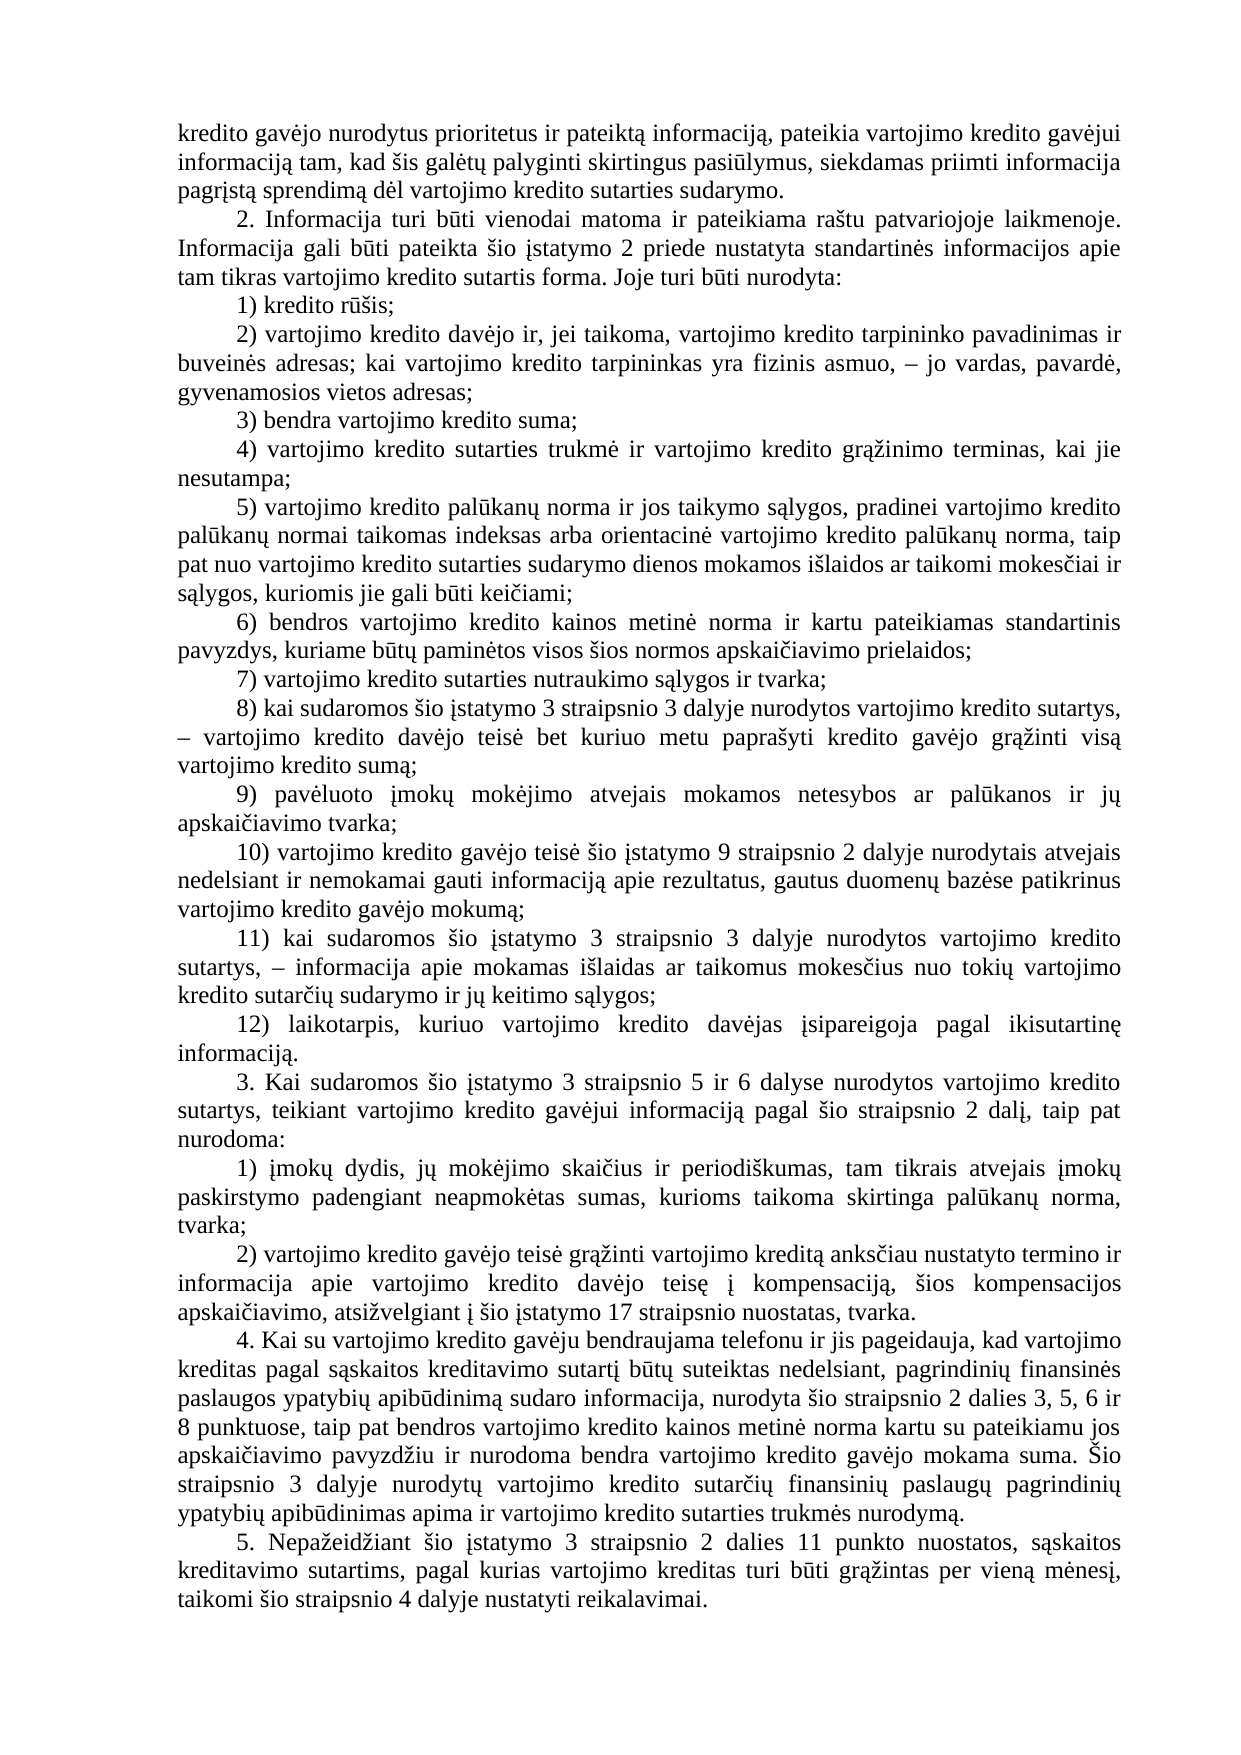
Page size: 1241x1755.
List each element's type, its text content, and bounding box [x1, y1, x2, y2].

text 1) įmokų dydis, jų mokėjimo skaičius ir periodiškumas, tam tikrais atvejais įmokų paskirstymo padengiant neapmokėtas sumas, kurioms taikoma skirtinga palūkanų norma, tvarka; [177, 1153, 1122, 1239]
text 9) pavėluoto įmokų mokėjimo atvejais mokamos netesybos ar palūkanos ir jų apskaičiavimo tvarka; [177, 779, 1122, 837]
text 5. Nepažeidžiant šio įstatymo 3 straipsnio 2 dalies 11 punkto nuostatos, sąskaitos kreditavimo sutartims, pagal kurias vartojimo kreditas turi būti grąžintas per vieną mėnesį, taikomi šio straipsnio 4 dalyje nustatyti reikalavimai. [177, 1527, 1122, 1613]
text 2. Informacija turi būti vienodai matoma ir pateikiama raštu patvariojoje laikmenoje. Informacija gali būti pateikta šio įstatymo 2 priede nustatyta standartinės informacijos apie tam tikras vartojimo kredito sutartis forma. Joje turi būti nurodyta: [177, 204, 1122, 291]
text 4. Kai su vartojimo kredito gavėju bendraujama telefonu ir jis pageidauja, kad vartojimo kreditas pagal sąskaitos kreditavimo sutartį būtų suteiktas nedelsiant, pagrindinių finansinės paslaugos ypatybių apibūdinimą sudaro informacija, nurodyta šio straipsnio 2 dalies 3, 5, 6 ir 8 punktuose, taip pat bendros vartojimo kredito kainos metinė norma kartu su pateikiamu jos apskaičiavimo pavyzdžiu ir nurodoma bendra vartojimo kredito gavėjo mokama suma. Šio straipsnio 3 dalyje nurodytų vartojimo kredito sutarčių finansinių paslaugų pagrindinių ypatybių apibūdinimas apima ir vartojimo kredito sutarties trukmės nurodymą. [177, 1326, 1122, 1527]
text 3. Kai sudaromos šio įstatymo 3 straipsnio 5 ir 6 dalyse nurodytos vartojimo kredito sutartys, teikiant vartojimo kredito gavėjui informaciją pagal šio straipsnio 2 dalį, taip pat nurodoma: [177, 1067, 1122, 1153]
text 5) vartojimo kredito palūkanų norma ir jos taikymo sąlygos, pradinei vartojimo kredito palūkanų normai taikomas indeksas arba orientacinė vartojimo kredito palūkanų norma, taip pat nuo vartojimo kredito sutarties sudarymo dienos mokamos išlaidos ar taikomi mokesčiai ir sąlygos, kuriomis jie gali būti keičiami; [177, 492, 1122, 607]
text 10) vartojimo kredito gavėjo teisė šio įstatymo 9 straipsnio 2 dalyje nurodytais atvejais nedelsiant ir nemokamai gauti informaciją apie rezultatus, gautus duomenų bazėse patikrinus vartojimo kredito gavėjo mokumą; [177, 837, 1122, 923]
text 4) vartojimo kredito sutarties trukmė ir vartojimo kredito grąžinimo terminas, kai jie nesutampa; [177, 434, 1122, 492]
text 7) vartojimo kredito sutarties nutraukimo sąlygos ir tvarka; [177, 664, 1122, 693]
text 1) kredito rūšis; [177, 291, 1122, 319]
text 12) laikotarpis, kuriuo vartojimo kredito davėjas įsipareigoja pagal ikisutartinę informaciją. [177, 1009, 1122, 1067]
text 6) bendros vartojimo kredito kainos metinė norma ir kartu pateikiamas standartinis pavyzdys, kuriame būtų paminėtos visos šios normos apskaičiavimo prielaidos; [177, 607, 1122, 664]
text 11) kai sudaromos šio įstatymo 3 straipsnio 3 dalyje nurodytos vartojimo kredito sutartys, – informacija apie mokamas išlaidas ar taikomus mokesčius nuo tokių vartojimo kredito sutarčių sudarymo ir jų keitimo sąlygos; [177, 923, 1122, 1009]
text 8) kai sudaromos šio įstatymo 3 straipsnio 3 dalyje nurodytos vartojimo kredito sutartys, – vartojimo kredito davėjo teisė bet kuriuo metu paprašyti kredito gavėjo grąžinti visą vartojimo kredito sumą; [177, 693, 1122, 779]
text 3) bendra vartojimo kredito suma; [177, 406, 1122, 434]
text 2) vartojimo kredito davėjo ir, jei taikoma, vartojimo kredito tarpininko pavadinimas ir buveinės adresas; kai vartojimo kredito tarpininkas yra fizinis asmuo, – jo vardas, pavardė, gyvenamosios vietos adresas; [177, 319, 1122, 406]
text kredito gavėjo nurodytus prioritetus ir pateiktą informaciją, pateikia vartojimo kredito gavėjui informaciją tam, kad šis galėtų palyginti skirtingus pasiūlymus, siekdamas priimti informacija pagrįstą sprendimą dėl vartojimo kredito sutarties sudarymo. [177, 118, 1122, 204]
text 2) vartojimo kredito gavėjo teisė grąžinti vartojimo kreditą anksčiau nustatyto termino ir informacija apie vartojimo kredito davėjo teisę į kompensaciją, šios kompensacijos apskaičiavimo, atsižvelgiant į šio įstatymo 17 straipsnio nuostatas, tvarka. [177, 1239, 1122, 1326]
